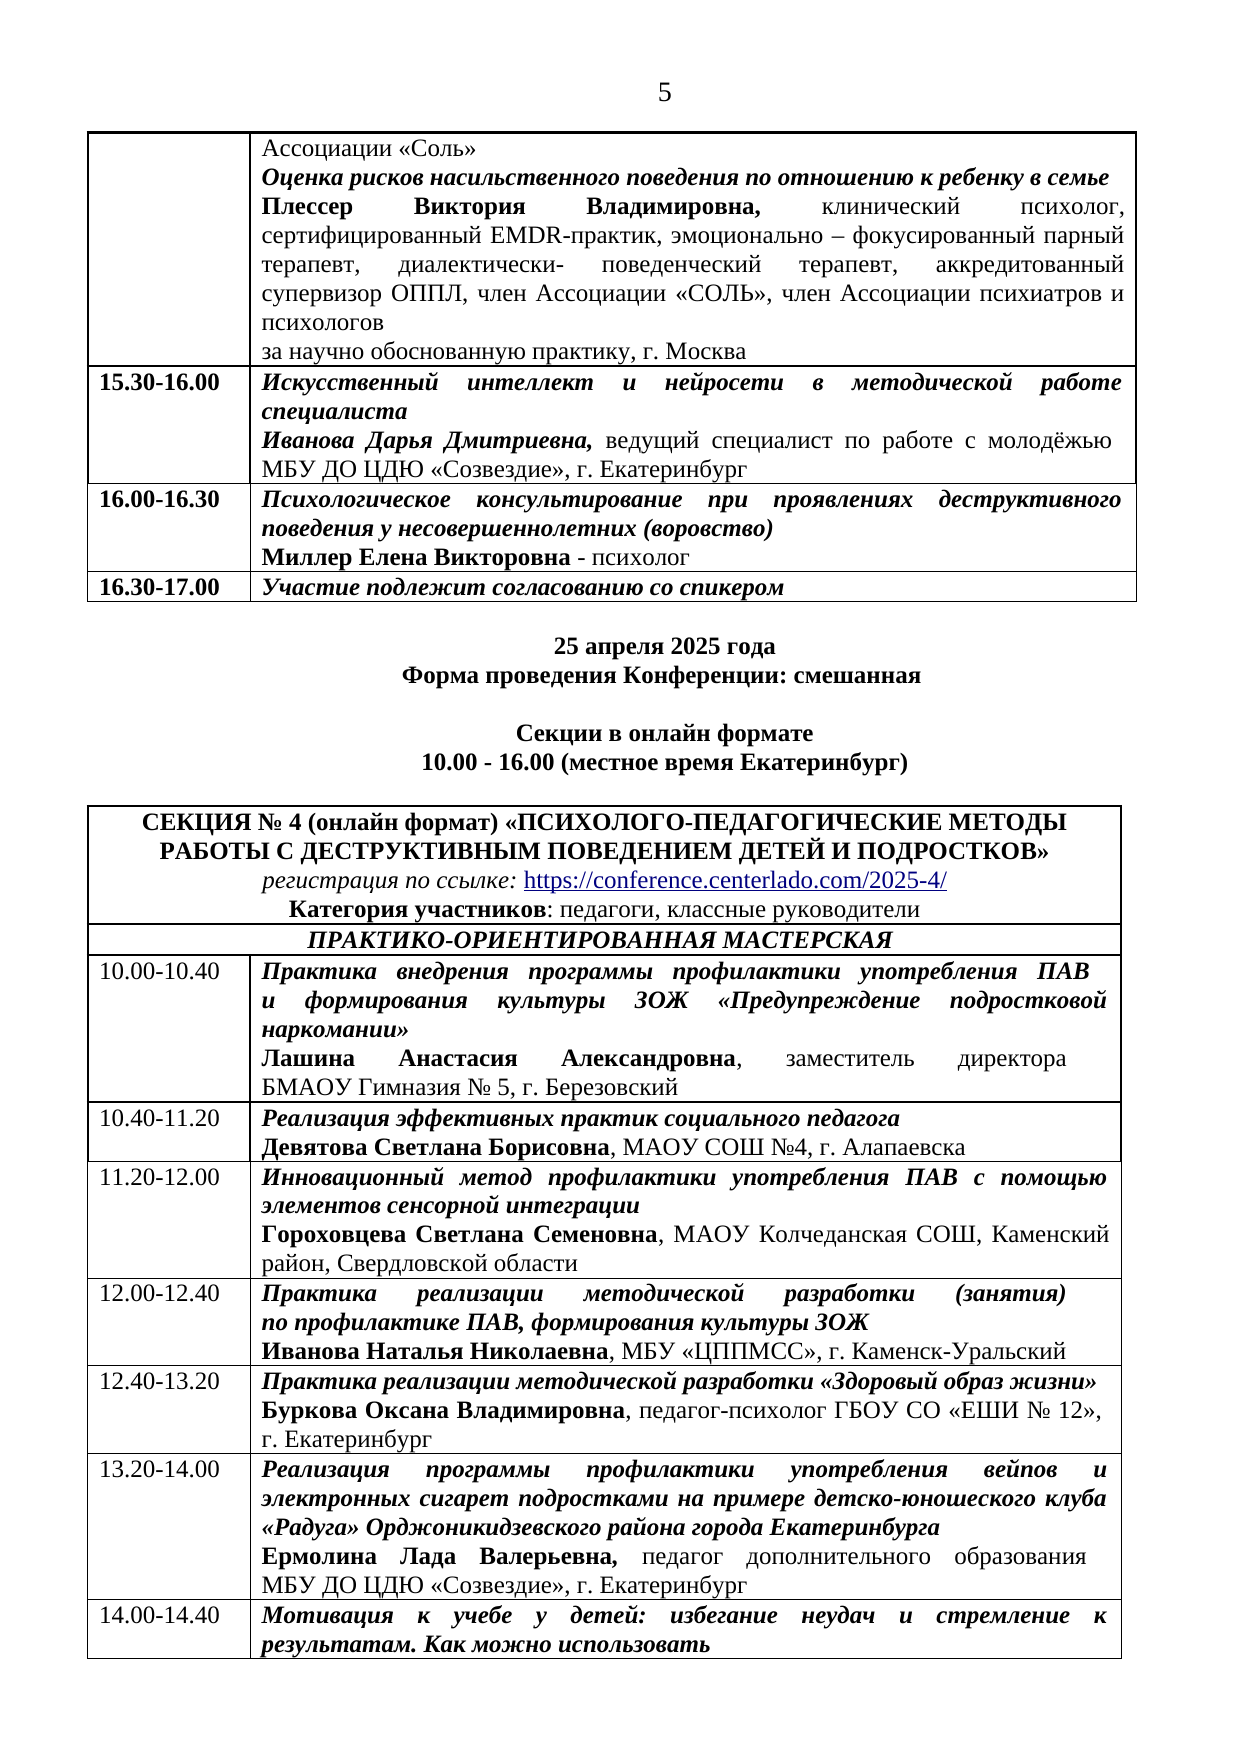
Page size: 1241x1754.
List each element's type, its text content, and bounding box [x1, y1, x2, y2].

table_cell 11.20-12.00 [88, 1162, 250, 1277]
table_cell 13.20-14.00 [88, 1454, 250, 1599]
table_cell 16.00-16.30 [88, 484, 250, 571]
table_cell Реализация эффективных практик социального педагога Девятова Светлана Борисовна, МАОУ СОШ №4, г. Алапаевска [251, 1103, 1120, 1161]
table_cell [89, 134, 249, 365]
table_cell 12.40-13.20 [88, 1366, 250, 1453]
table_header СЕКЦИЯ № 4 (онлайн формат) «ПСИХОЛОГО-ПЕДАГОГИЧЕСКИЕ МЕТОДЫ РАБОТЫ С ДЕСТРУКТИВНЫМ ПОВЕДЕНИЕМ ДЕТЕЙ И ПОДРОСТКОВ» регистрация по ссылке: https://conference.centerlado.com/2025-4/ Категория участников: педагоги, классные руководители [89, 807, 1120, 923]
table_cell 16.30-17.00 [239, 572, 250, 601]
table_cell 10.40-11.20 [89, 1103, 249, 1161]
table_cell ПРАКТИКО-ОРИЕНТИРОВАННАЯ МАСТЕРСКАЯ [251, 925, 1120, 954]
table_cell 14.00-14.40 [88, 1600, 250, 1658]
text 10.00 - 16.00 (местное время Екатеринбург) [148, 747, 1181, 776]
text Секции в онлайн формате [148, 718, 1181, 747]
table_cell [89, 925, 250, 954]
text 25 апреля 2025 года [148, 631, 1181, 660]
text Форма проведения Конференции: смешанная [148, 660, 1181, 689]
table_cell Практика внедрения программы профилактики употребления ПАВ и формирования культуры ЗОЖ «Предупреждение подростковой наркомании» Лашина Анастасия Александровна, заместитель директора БМАОУ Гимназия № 5, г. Березовский [251, 956, 1120, 1101]
table_cell 12.00-12.40 [88, 1279, 250, 1365]
table_cell Ассоциации «Соль» Оценка рисков насильственного поведения по отношению к ребенку в семье Плессер Виктория Владимировна, клинический психолог, сертифицированный EMDR-практик, эмоционально – фокусированный парный терапевт, диалектически- поведенческий терапевт, аккредитованный супервизор ОППЛ, член Ассоциации «СОЛЬ», член Ассоциации психиатров и психологов за научно обоснованную практику, г. Москва [251, 134, 1135, 365]
table_cell 10.00-10.40 [89, 956, 249, 1101]
table_cell 16.30-17.00 [88, 572, 99, 601]
table_cell 15.30-16.00 [89, 367, 249, 483]
